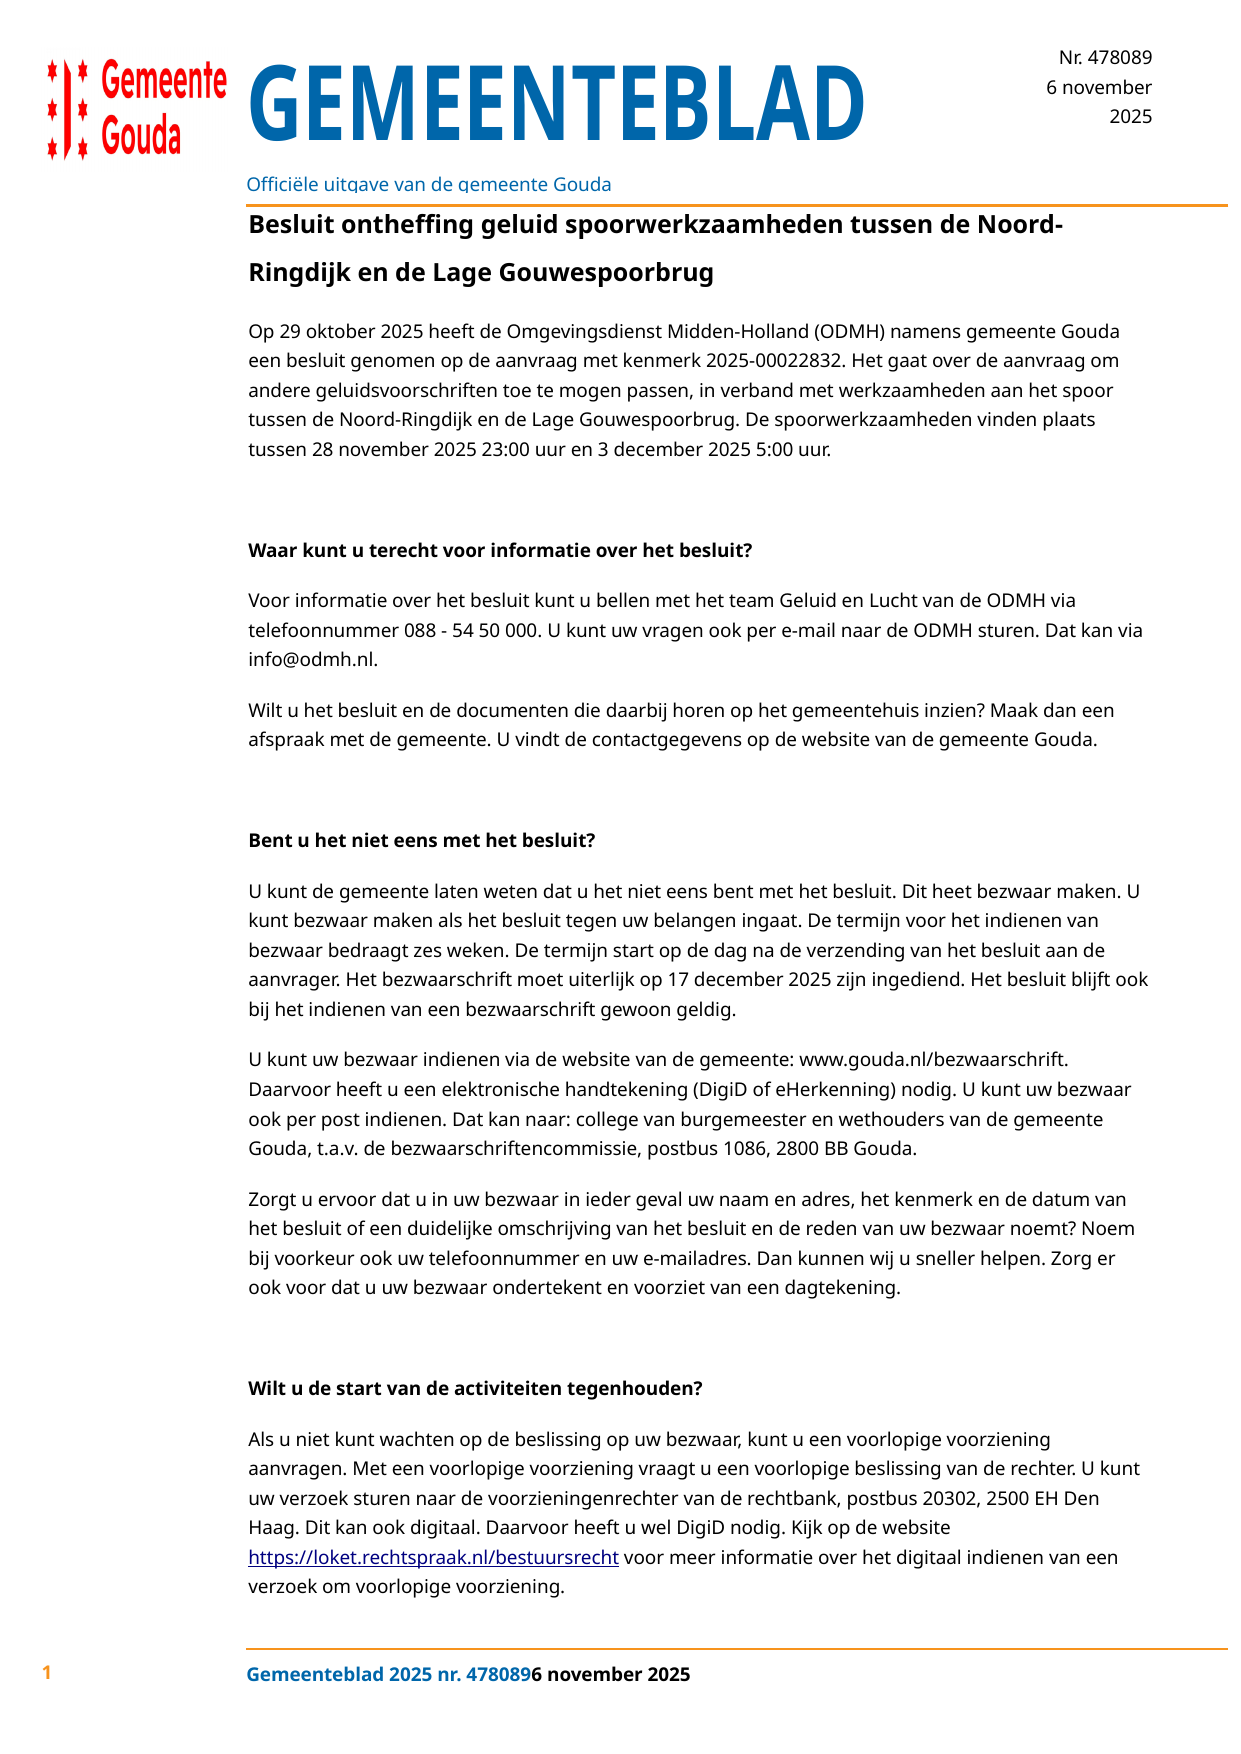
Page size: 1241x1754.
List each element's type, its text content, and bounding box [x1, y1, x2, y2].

text U kunt de gemeente laten weten dat u het niet eens bent met het besluit. Dit heet bezwaar maken. U kunt bezwaar maken als het besluit tegen uw belangen ingaat. De termijn voor het indienen van bezwaar bedraagt zes weken. De termijn start op de dag na de verzending van het besluit aan de aanvrager. Het bezwaarschrift moet uiterlijk op 17 december 2025 zijn ingediend. Het besluit blijft ook bij het indienen van een bezwaarschrift gewoon geldig. [248, 878, 1152, 1022]
text Voor informatie over het besluit kunt u bellen met het team Geluid en Lucht van de ODMH via telefoonnummer 088 - 54 50 000. U kunt uw vragen ook per e-mail naar de ODMH sturen. Dat kan via info@odmh.nl. [248, 587, 1152, 672]
text U kunt uw bezwaar indienen via de website van de gemeente: www.gouda.nl/bezwaarschrift. Daarvoor heeft u een elektronische handtekening (DigiD of eHerkenning) nodig. U kunt uw bezwaar ook per post indienen. Dat kan naar: college van burgemeester en wethouders van de gemeente Gouda, t.a.v. de bezwaarschriftencommissie, postbus 1086, 2800 BB Gouda. [248, 1047, 1152, 1161]
text Wilt u de start van de activiteiten tegenhouden? [248, 1375, 1152, 1401]
text Als u niet kunt wachten op de beslissing op uw bezwaar, kunt u een voorlopige voorziening aanvragen. Met een voorlopige voorziening vraagt u een voorlopige beslissing van de rechter. U kunt uw verzoek sturen naar de voorzieningenrechter van de rechtbank, postbus 20302, 2500 EH Den Haag. Dit kan ook digitaal. Daarvoor heeft u wel DigiD nodig. Kijk op de website https://loket.rechtspraak.nl/bestuursrecht voor meer informatie over het digitaal indienen van een verzoek om voorlopige voorziening. [248, 1426, 1152, 1599]
text Besluit ontheffing geluid spoorwerkzaamheden tussen de Noord-Ringdijk en de Lage Gouwespoorbrug [248, 207, 1152, 288]
text Bent u het niet eens met het besluit? [248, 827, 1152, 853]
picture [41, 47, 231, 172]
text Zorgt u ervoor dat u in uw bezwaar in ieder geval uw naam en adres, het kenmerk en de datum van het besluit of een duidelijke omschrijving van het besluit en de reden van uw bezwaar noemt? Noem bij voorkeur ook uw telefoonnummer en uw e-mailadres. Dan kunnen wij u sneller helpen. Zorg er ook voor dat u uw bezwaar ondertekent en voorziet van een dagtekening. [248, 1186, 1152, 1300]
text Waar kunt u terecht voor informatie over het besluit? [248, 537, 1152, 563]
text Op 29 oktober 2025 heeft de Omgevingsdienst Midden-Holland (ODMH) namens gemeente Gouda een besluit genomen op de aanvraag met kenmerk 2025-00022832. Het gaat over de aanvraag om andere geluidsvoorschriften toe te mogen passen, in verband met werkzaamheden aan het spoor tussen de Noord-Ringdijk en de Lage Gouwespoorbrug. De spoorwerkzaamheden vinden plaats tussen 28 november 2025 23:00 uur en 3 december 2025 5:00 uur. [248, 318, 1152, 462]
text Wilt u het besluit en de documenten die daarbij horen op het gemeentehuis inzien? Maak dan een afspraak met de gemeente. U vindt de contactgegevens op de website van de gemeente Gouda. [248, 697, 1152, 752]
